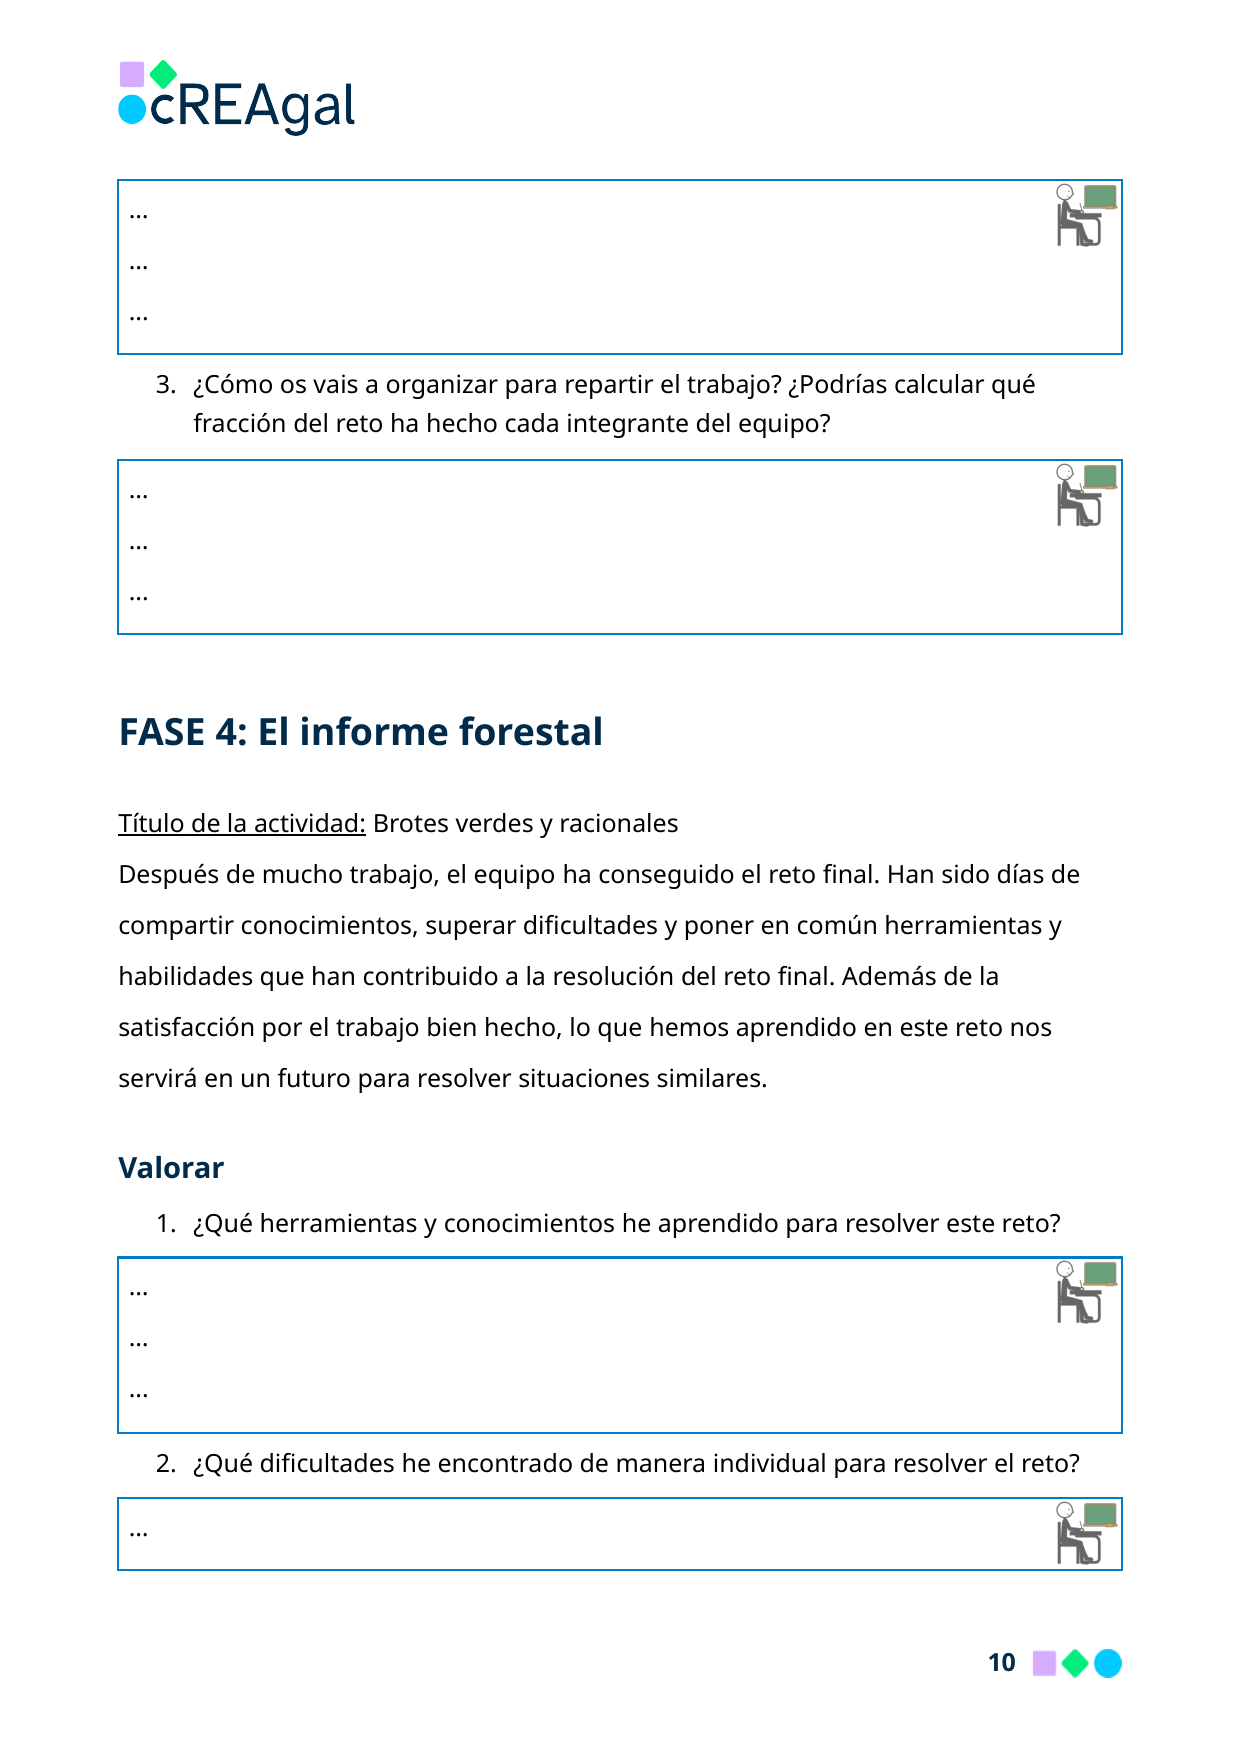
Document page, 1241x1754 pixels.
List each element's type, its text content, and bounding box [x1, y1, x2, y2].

text Después de mucho trabajo, el equipo ha conseguido el reto final. Han sido días de compartir conocimientos, superar dificultades y poner en común herramientas y habilidades que han contribuido a la resolución del reto final. Además de la satisfacción por el trabajo bien hecho, lo que hemos aprendido en este reto nos servirá en un futuro para resolver situaciones similares. [118, 857, 1122, 1095]
list ¿Qué herramientas y conocimientos he aprendido para resolver este reto? [156, 1205, 1122, 1239]
picture [1032, 1649, 1105, 1678]
subtitle FASE 4: El informe forestal [118, 706, 1122, 757]
subtitle Valorar [118, 1147, 1122, 1187]
text Título de la actividad: Brotes verdes y racionales [118, 806, 1122, 840]
table_header … [119, 1499, 1121, 1568]
picture [1111, 1666, 1122, 1678]
table_header … … ... [119, 1259, 1121, 1432]
list ¿Qué dificultades he encontrado de manera individual para resolver el reto? [156, 1446, 1122, 1480]
picture [1112, 1649, 1122, 1660]
list ¿Cómo os vais a organizar para repartir el trabajo? ¿Podrías calcular qué fracción del reto ha hecho cada integrante del equipo? [156, 366, 1122, 439]
table_header … … ... [119, 461, 1121, 633]
picture [118, 60, 355, 136]
table_header … … ... [119, 181, 1121, 352]
